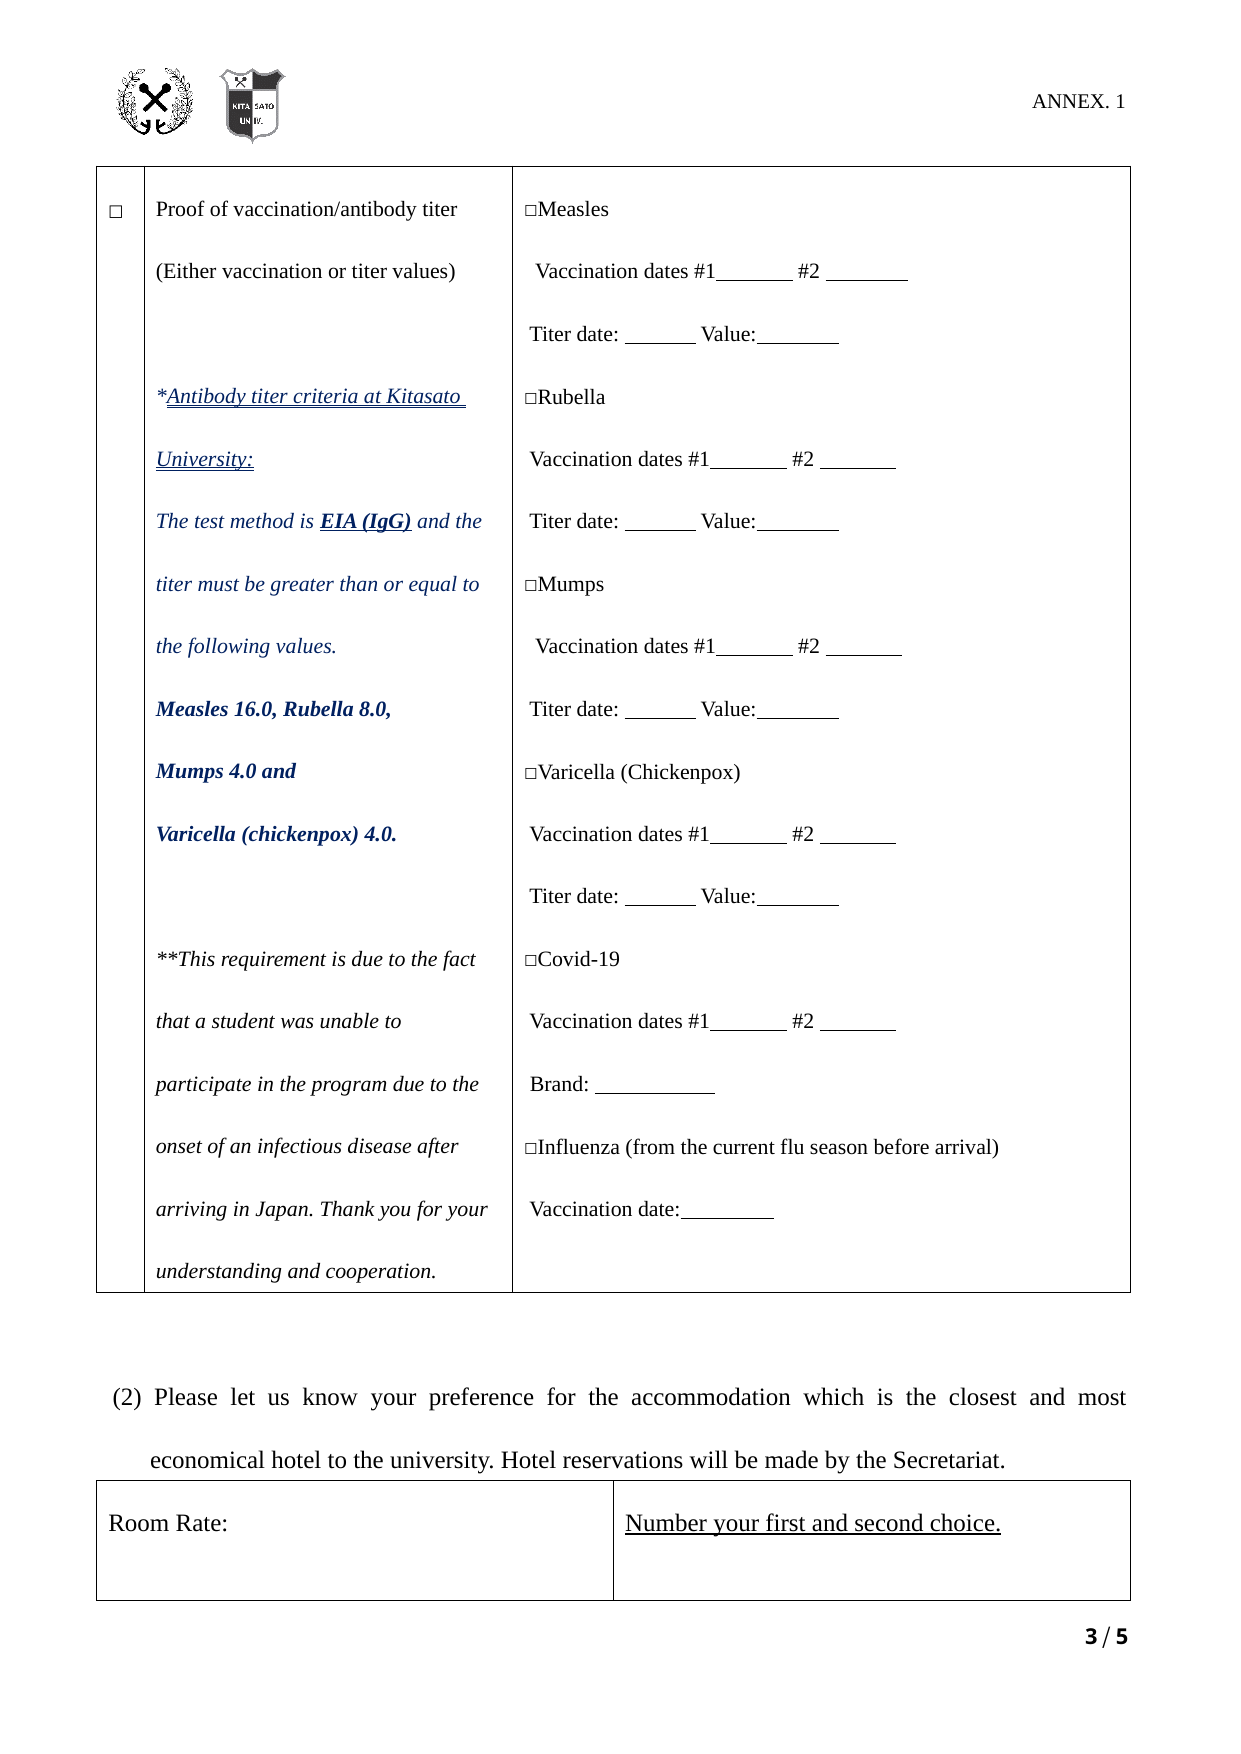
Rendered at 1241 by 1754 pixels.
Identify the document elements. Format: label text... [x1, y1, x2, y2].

table_header ☐ [97, 167, 144, 1292]
table_header Proof of vaccination/antibody titer (Either vaccination or titer values) *Antibody titer criteria at Kitasato University: The test method is EIA (IgG) and the titer must be greater than or equal to the following values. Measles 16.0, Rubella 8.0, Mumps 4.0 and Varicella (chickenpox) 4.0. **This requirement is due to the fact that a student was unable to participate in the program due to the onset of an infectious disease after arriving in Japan. Thank you for your understanding and cooperation. [145, 167, 512, 1292]
text (2) Please let us know your preference for the accommodation which is the closest and most economical hotel to the university. Hotel reservations will be made by the Secretariat. [112, 1355, 1128, 1480]
table_header Room Rate: [97, 1481, 613, 1600]
table_header ☐Measles Vaccination dates #1 #2 Titer date: Value: ☐Rubella Vaccination dates #1 #2 Titer date: Value: ☐Mumps Vaccination dates #1 #2 Titer date: Value: ☐Varicella (Chickenpox) Vaccination dates #1 #2 Titer date: Value: ☐Covid-19 Vaccination dates #1 #2 Brand: ☐Influenza (from the current flu season before arrival) Vaccination date: [513, 167, 1130, 1292]
table_header Number your first and second choice. [614, 1481, 1130, 1600]
